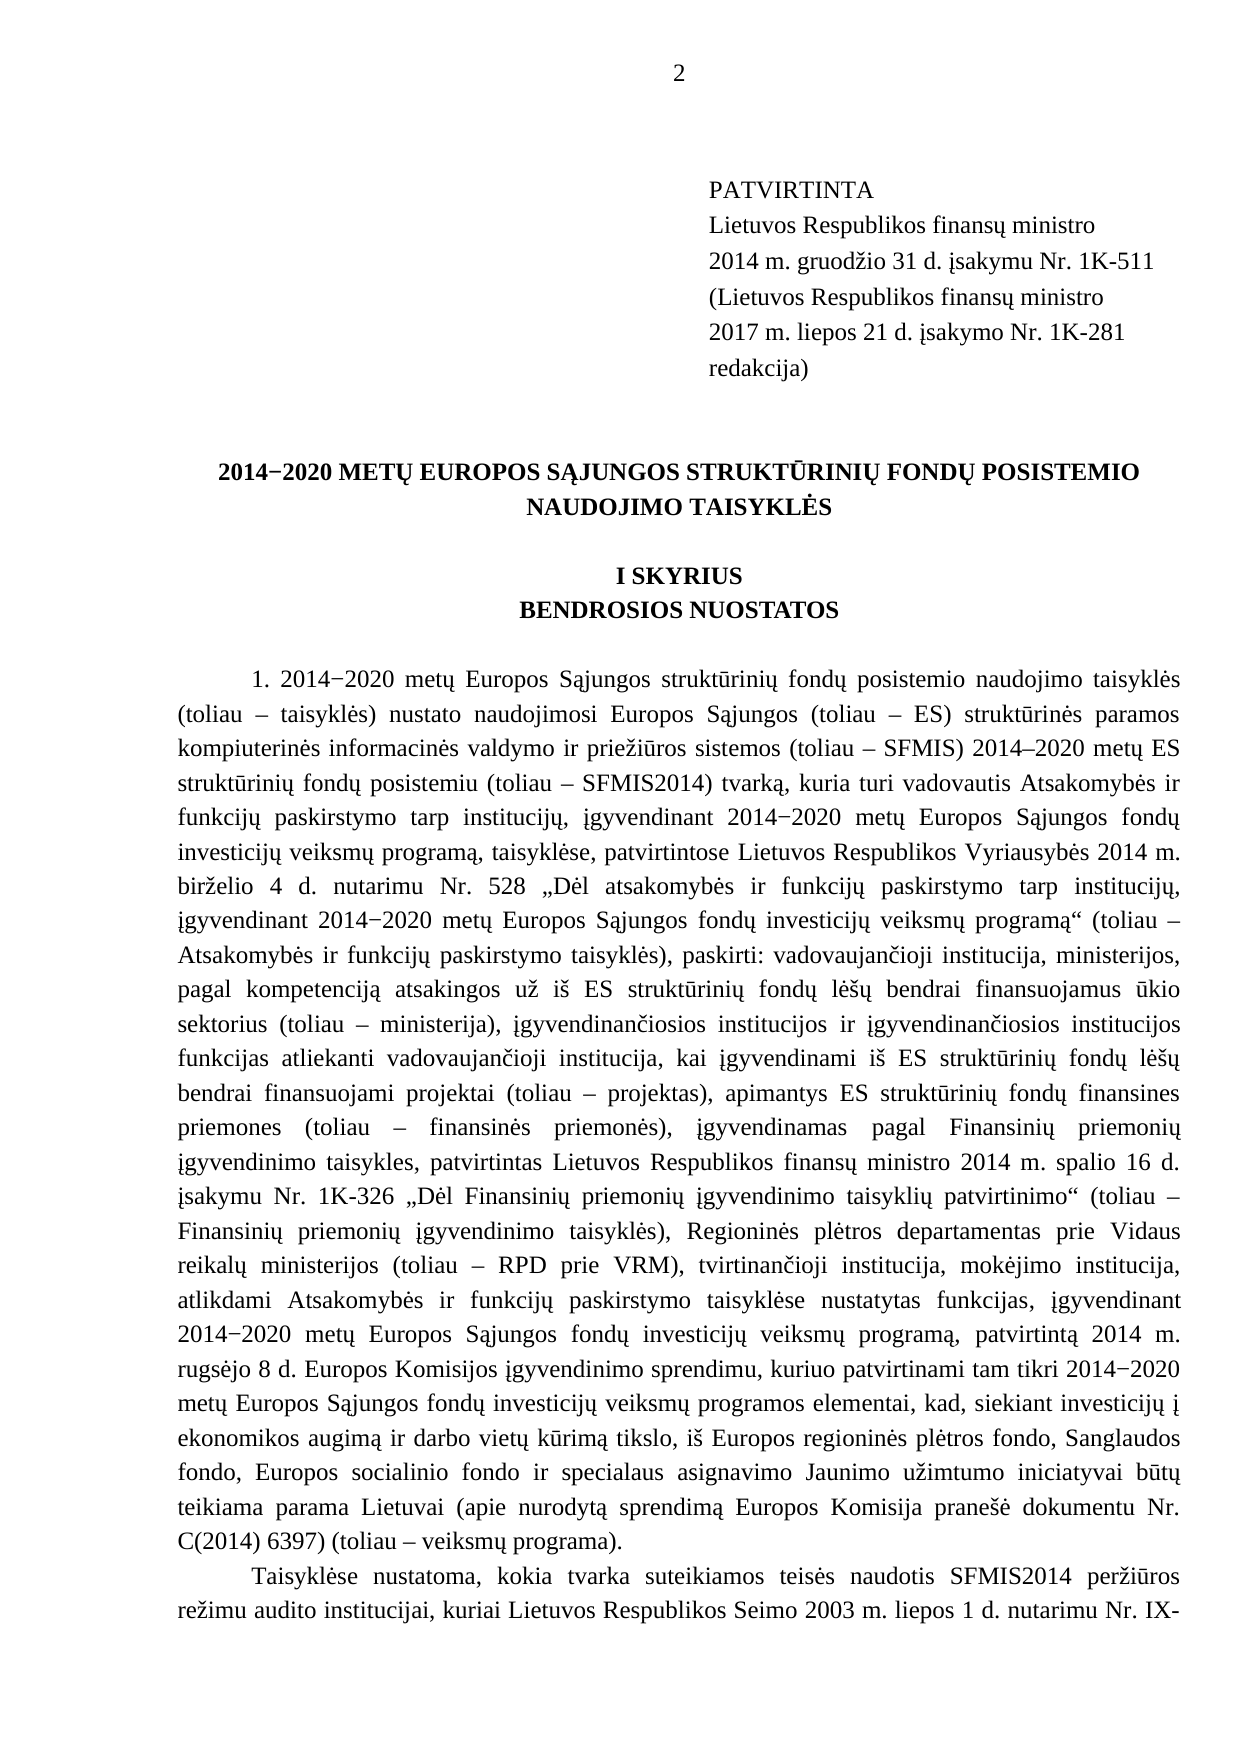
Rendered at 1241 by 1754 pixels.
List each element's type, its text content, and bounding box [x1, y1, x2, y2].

text Lietuvos Respublikos finansų ministro [177, 210, 1181, 239]
text Taisyklėse nustatoma, kokia tvarka suteikiamos teisės naudotis SFMIS2014 peržiūros režimu audito institucijai, kuriai Lietuvos Respublikos Seimo 2003 m. liepos 1 d. nutarimu Nr. IX- [177, 1561, 1181, 1624]
text BENDROSIOS NUOSTATOS [177, 595, 1181, 624]
text patvirtinta [177, 175, 1181, 203]
text (Lietuvos Respublikos finansų ministro [177, 282, 1181, 310]
text 1. 2014−2020 metų Europos Sąjungos struktūrinių fondų posistemio naudojimo taisyklės (toliau – taisyklės) nustato naudojimosi Europos Sąjungos (toliau – ES) struktūrinės paramos kompiuterinės informacinės valdymo ir priežiūros sistemos (toliau – SFMIS) 2014–2020 metų ES struktūrinių fondų posistemiu (toliau – SFMIS2014) tvarką, kuria turi vadovautis Atsakomybės ir funkcijų paskirstymo tarp institucijų, įgyvendinant 2014−2020 metų Europos Sąjungos fondų investicijų veiksmų programą, taisyklėse, patvirtintose Lietuvos Respublikos Vyriausybės 2014 m. birželio 4 d. nutarimu Nr. 528 „Dėl atsakomybės ir funkcijų paskirstymo tarp institucijų, įgyvendinant 2014−2020 metų Europos Sąjungos fondų investicijų veiksmų programą“ (toliau – Atsakomybės ir funkcijų paskirstymo taisyklės), paskirti: vadovaujančioji institucija, ministerijos, pagal kompetenciją atsakingos už iš ES struktūrinių fondų lėšų bendrai finansuojamus ūkio sektorius (toliau – ministerija), įgyvendinančiosios institucijos ir įgyvendinančiosios institucijos funkcijas atliekanti vadovaujančioji institucija, kai įgyvendinami iš ES struktūrinių fondų lėšų bendrai finansuojami projektai (toliau – projektas), apimantys ES struktūrinių fondų finansines priemones (toliau – finansinės priemonės), įgyvendinamas pagal Finansinių priemonių įgyvendinimo taisykles, patvirtintas Lietuvos Respublikos finansų ministro 2014 m. spalio 16 d. įsakymu Nr. 1K-326 „Dėl Finansinių priemonių įgyvendinimo taisyklių patvirtinimo“ (toliau – Finansinių priemonių įgyvendinimo taisyklės), Regioninės plėtros departamentas prie Vidaus reikalų ministerijos (toliau – RPD prie VRM), tvirtinančioji institucija, mokėjimo institucija, atlikdami Atsakomybės ir funkcijų paskirstymo taisyklėse nustatytas funkcijas, įgyvendinant 2014−2020 metų Europos Sąjungos fondų investicijų veiksmų programą, patvirtintą 2014 m. rugsėjo 8 d. Europos Komisijos įgyvendinimo sprendimu, kuriuo patvirtinami tam tikri 2014−2020 metų Europos Sąjungos fondų investicijų veiksmų programos elementai, kad, siekiant investicijų į ekonomikos augimą ir darbo vietų kūrimą tikslo, iš Europos regioninės plėtros fondo, Sanglaudos fondo, Europos socialinio fondo ir specialaus asignavimo Jaunimo užimtumo iniciatyvai būtų teikiama parama Lietuvai (apie nurodytą sprendimą Europos Komisija pranešė dokumentu Nr. C(2014) 6397) (toliau – veiksmų programa). [177, 664, 1181, 1555]
text 2014 m. gruodžio 31 d. įsakymu Nr. 1K-511 [177, 246, 1181, 275]
text 2017 m. liepos 21 d. įsakymo Nr. 1K-281 [177, 317, 1181, 346]
text I SKYRIUS [177, 561, 1181, 589]
text redakcija) [177, 353, 1181, 382]
text 2014−2020 METŲ EUROPOS SĄJUNGOS STRUKTŪRINIŲ FONDŲ POSISTEMIO NAUDOJIMO TAISYKLĖS [177, 457, 1181, 521]
